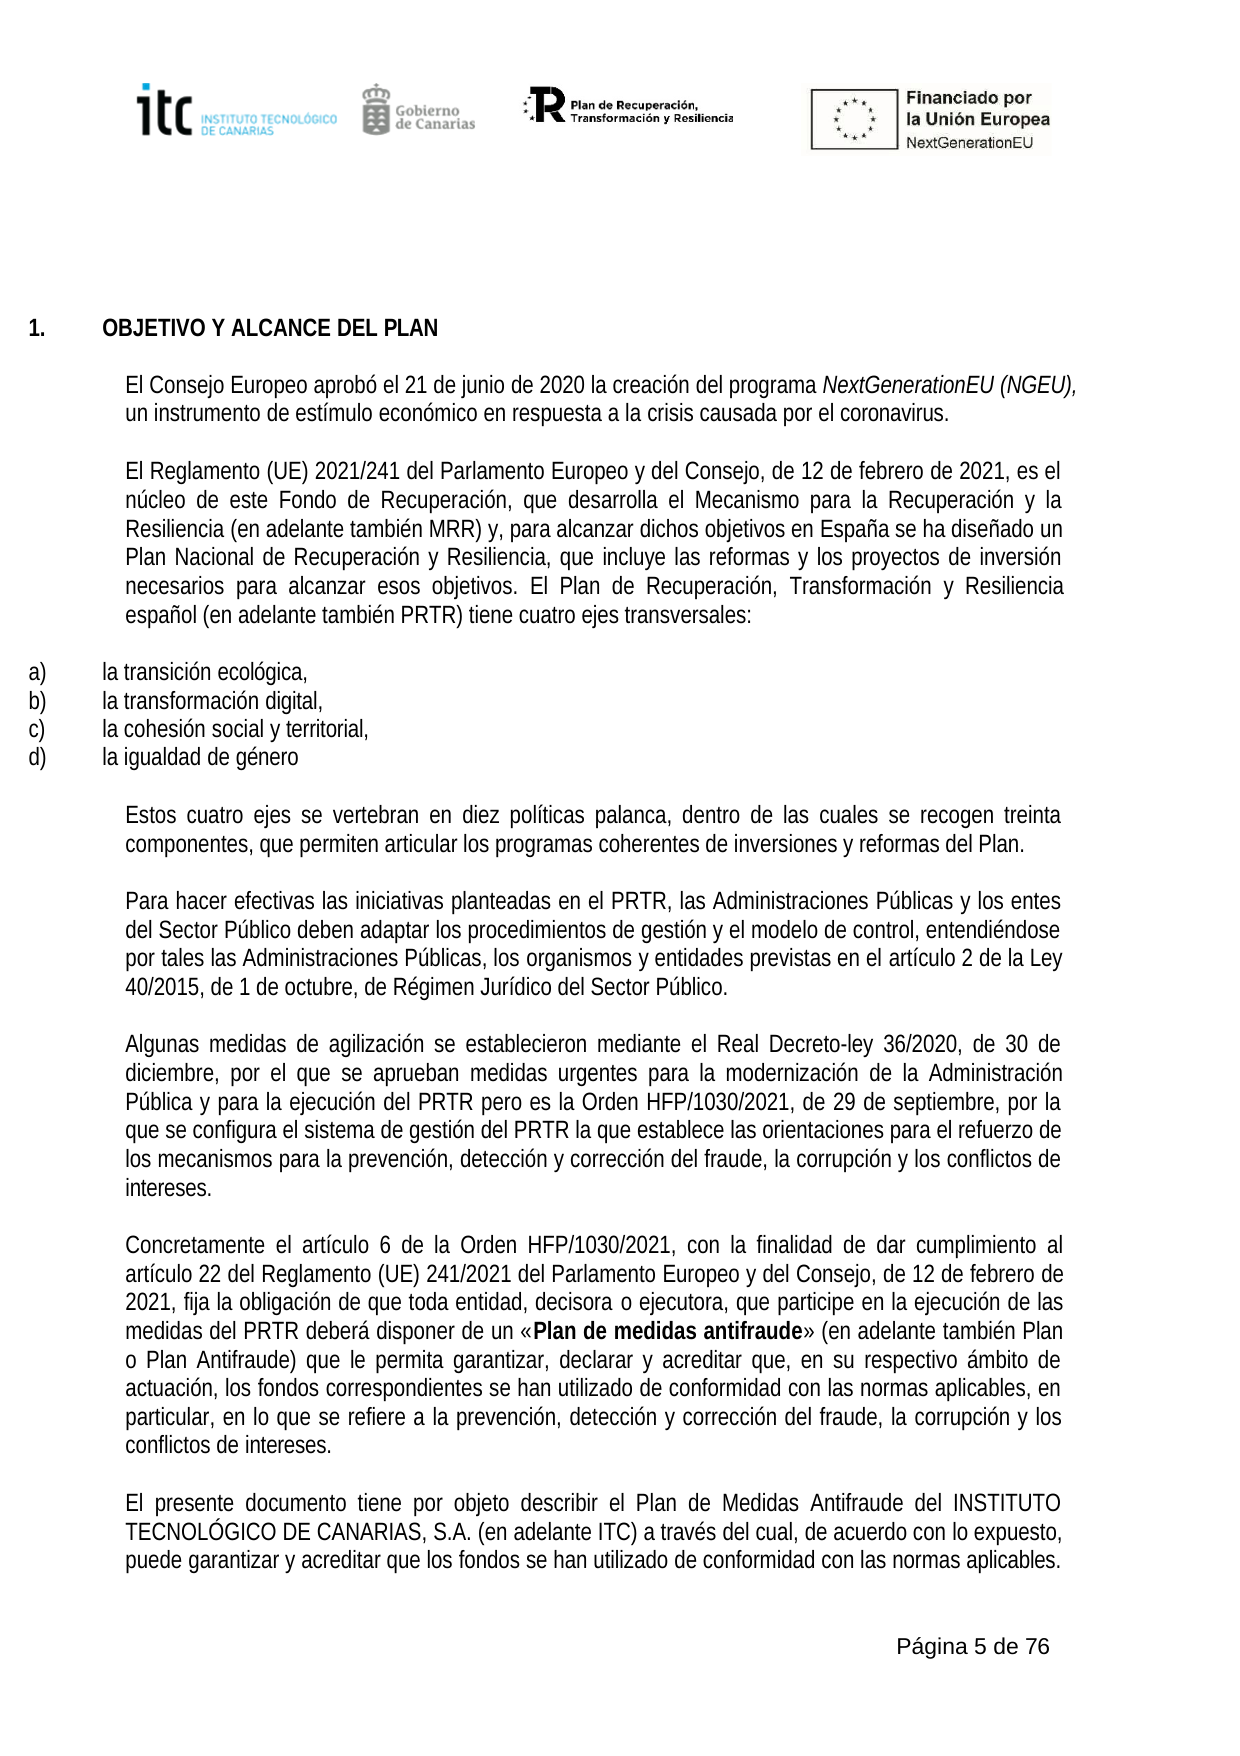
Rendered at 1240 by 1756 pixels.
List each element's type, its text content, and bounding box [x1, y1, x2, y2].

text El Consejo Europeo aprobó el 21 de junio de 2020 la creación del programa NextGenerationEU (NGEU), [125, 371, 1087, 399]
text Estos cuatro ejes se vertebran en diez políticas palanca, dentro de las cuales se recogen treinta componentes, que permiten articular los programas coherentes de inversiones y reformas del Plan. [125, 800, 1064, 857]
text Para hacer efectivas las iniciativas planteadas en el PRTR, las Administraciones Públicas y los entes del Sector Público deben adaptar los procedimientos de gestión y el modelo de control, entendiéndose por tales las Administraciones Públicas, los organismos y entidades previstas en el artículo 2 de la Ley 40/2015, de 1 de octubre, de Régimen Jurídico del Sector Público. [125, 886, 1063, 1001]
text Algunas medidas de agilización se establecieron mediante el Real Decreto-ley 36/2020, de 30 de diciembre, por el que se aprueban medidas urgentes para la modernización de la Administración Pública y para la ejecución del PRTR pero es la Orden HFP/1030/2021, de 29 de septiembre, por la que se configura el sistema de gestión del PRTR la que establece las orientaciones para el refuerzo de los mecanismos para la prevención, detección y corrección del fraude, la corrupción y los conflictos de intereses. [125, 1029, 1064, 1201]
list OBJETIVO Y ALCANCE DEL PLAN [28, 313, 1087, 342]
list la transformación digital, [28, 686, 1087, 714]
list la cohesión social y territorial, [28, 714, 1087, 743]
list la transición ecológica, [28, 657, 1087, 686]
text Concretamente el artículo 6 de la Orden HFP/1030/2021, con la finalidad de dar cumplimiento al artículo 22 del Reglamento (UE) 241/2021 del Parlamento Europeo y del Consejo, de 12 de febrero de 2021, fija la obligación de que toda entidad, decisora o ejecutora, que participe en la ejecución de las medidas del PRTR deberá disponer de un «Plan de medidas antifraude» (en adelante también Plan o Plan Antifraude) que le permita garantizar, declarar y acreditar que, en su respectivo ámbito de actuación, los fondos correspondientes se han utilizado de conformidad con las normas aplicables, en particular, en lo que se refiere a la prevención, detección y corrección del fraude, la corrupción y los conflictos de intereses. [125, 1230, 1064, 1459]
list la igualdad de género [28, 743, 1087, 771]
text El Reglamento (UE) 2021/241 del Parlamento Europeo y del Consejo, de 12 de febrero de 2021, es el núcleo de este Fondo de Recuperación, que desarrolla el Mecanismo para la Recuperación y la Resiliencia (en adelante también MRR) y, para alcanzar dichos objetivos en España se ha diseñado un Plan Nacional de Recuperación y Resiliencia, que incluye las reformas y los proyectos de inversión necesarios para alcanzar esos objetivos. El Plan de Recuperación, Transformación y Resiliencia español (en adelante también PRTR) tiene cuatro ejes transversales: [125, 456, 1064, 628]
text un instrumento de estímulo económico en respuesta a la crisis causada por el coronavirus. [125, 399, 1087, 428]
text El presente documento tiene por objeto describir el Plan de Medidas Antifraude del INSTITUTO TECNOLÓGICO DE CANARIAS, S.A. (en adelante ITC) a través del cual, de acuerdo con lo expuesto, puede garantizar y acreditar que los fondos se han utilizado de conformidad con las normas aplicables. [125, 1488, 1063, 1574]
